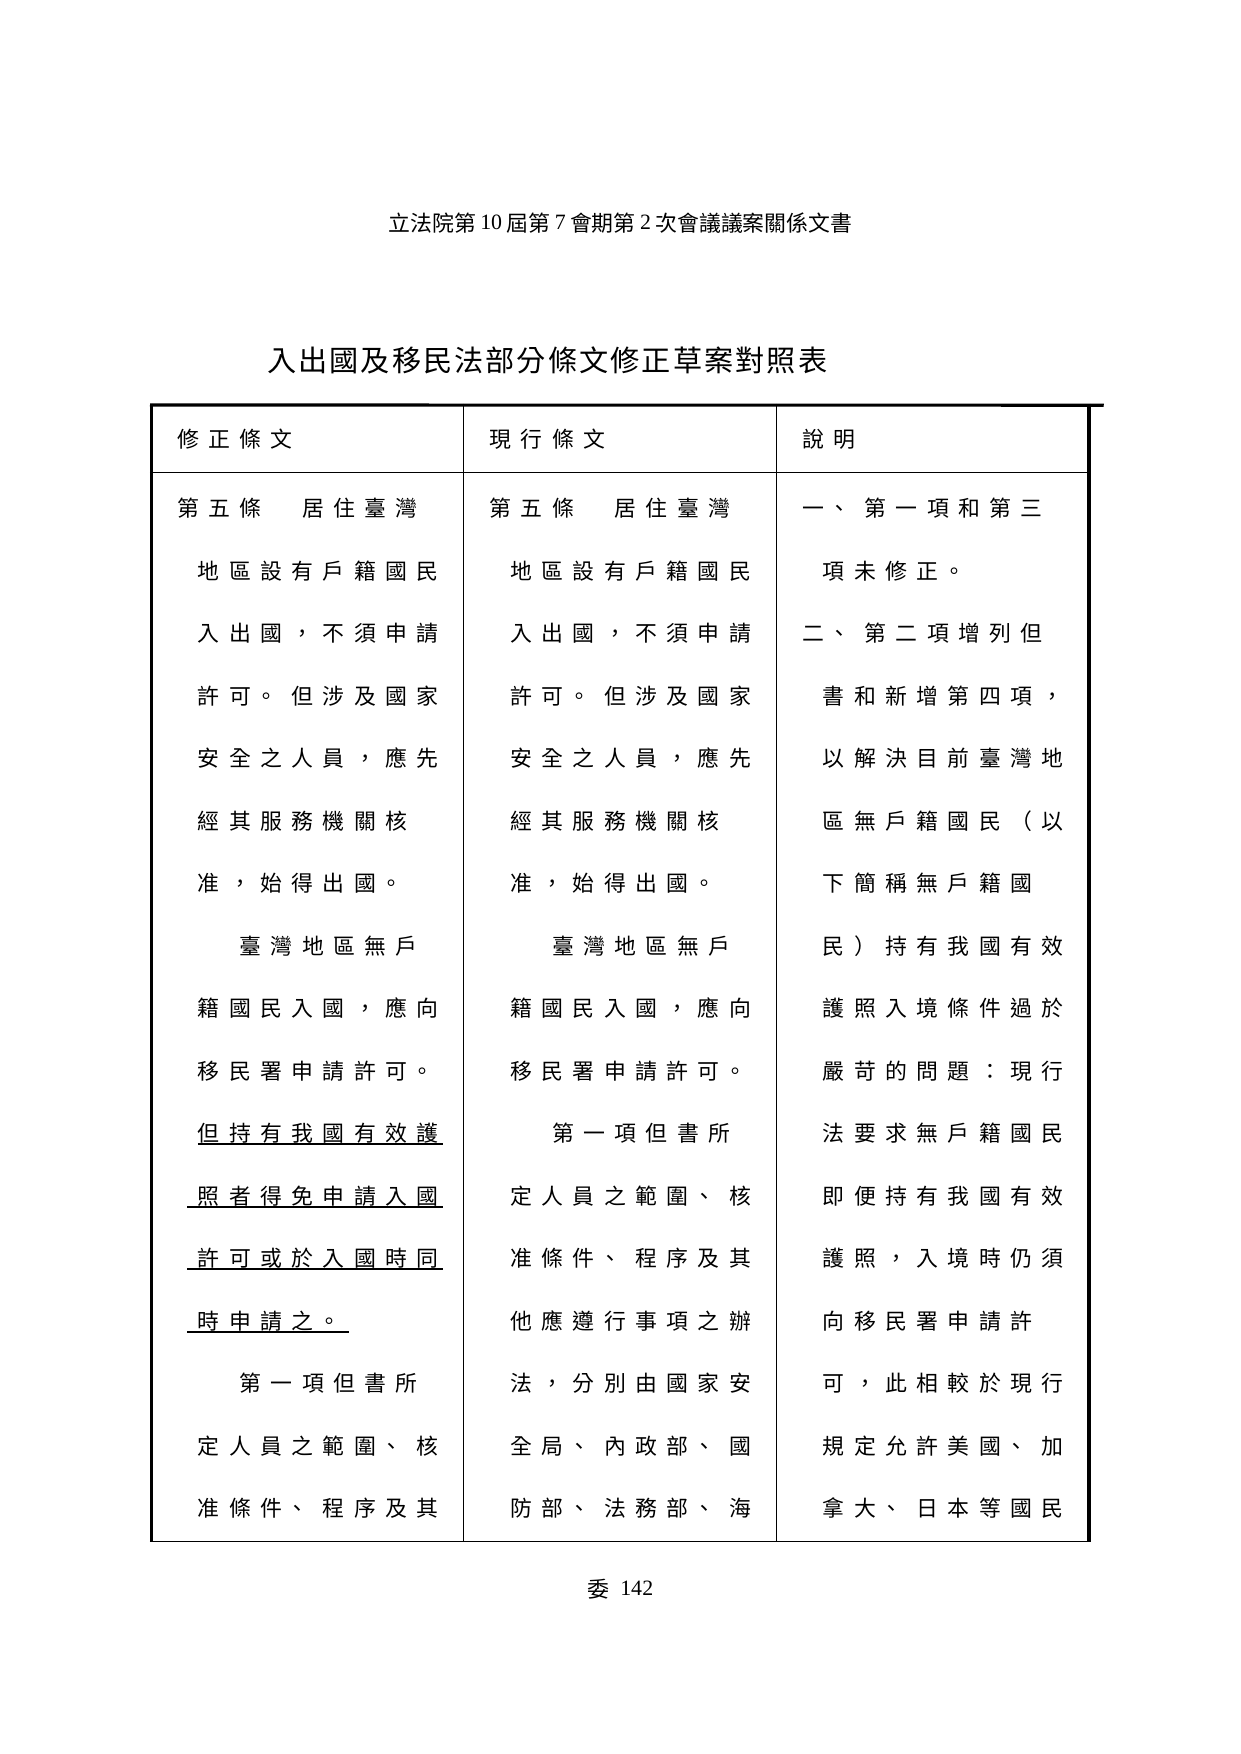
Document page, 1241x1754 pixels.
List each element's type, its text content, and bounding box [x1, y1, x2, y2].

table_cell 說明 [777, 407, 1087, 472]
table_cell 第五條 居住臺灣地區設有戶籍國民入出國，不須申請許可。但涉及國家安全之人員，應先經其服務機關核准，始得出國。 臺灣地區無戶籍國民入國，應向移民署申請許可。 第一項但書所定人員之範圍、核准條件、程序及其他應遵行事項之辦法，分別由國家安全局、內政部、國防部、法務部、海 [464, 473, 776, 1541]
table_cell 第五條 居住臺灣地區設有戶籍國民入出國，不須申請許可。但涉及國家安全之人員，應先經其服務機關核准，始得出國。 臺灣地區無戶籍國民入國，應向移民署申請許可。但持有我國有效護照者得免申請入國許可或於入國時同時申請之。 第一項但書所定人員之範圍、核准條件、程序及其 [153, 473, 463, 1541]
table_cell 現行條文 [464, 407, 776, 472]
table_cell 修正條文 [153, 407, 463, 472]
table_cell 一、第一項和第三項未修正。 二、第二項增列但書和新增第四項，以解決目前臺灣地區無戶籍國民（以下簡稱無戶籍國民）持有我國有效護照入境條件過於嚴苛的問題：現行法要求無戶籍國民即便持有我國有效護照，入境時仍須向移民署申請許可，此相較於現行規定允許美國、加拿大、日本等國民 [777, 473, 1087, 1541]
table_header 入出國及移民法部分條文修正草案對照表 [151, 313, 1089, 403]
